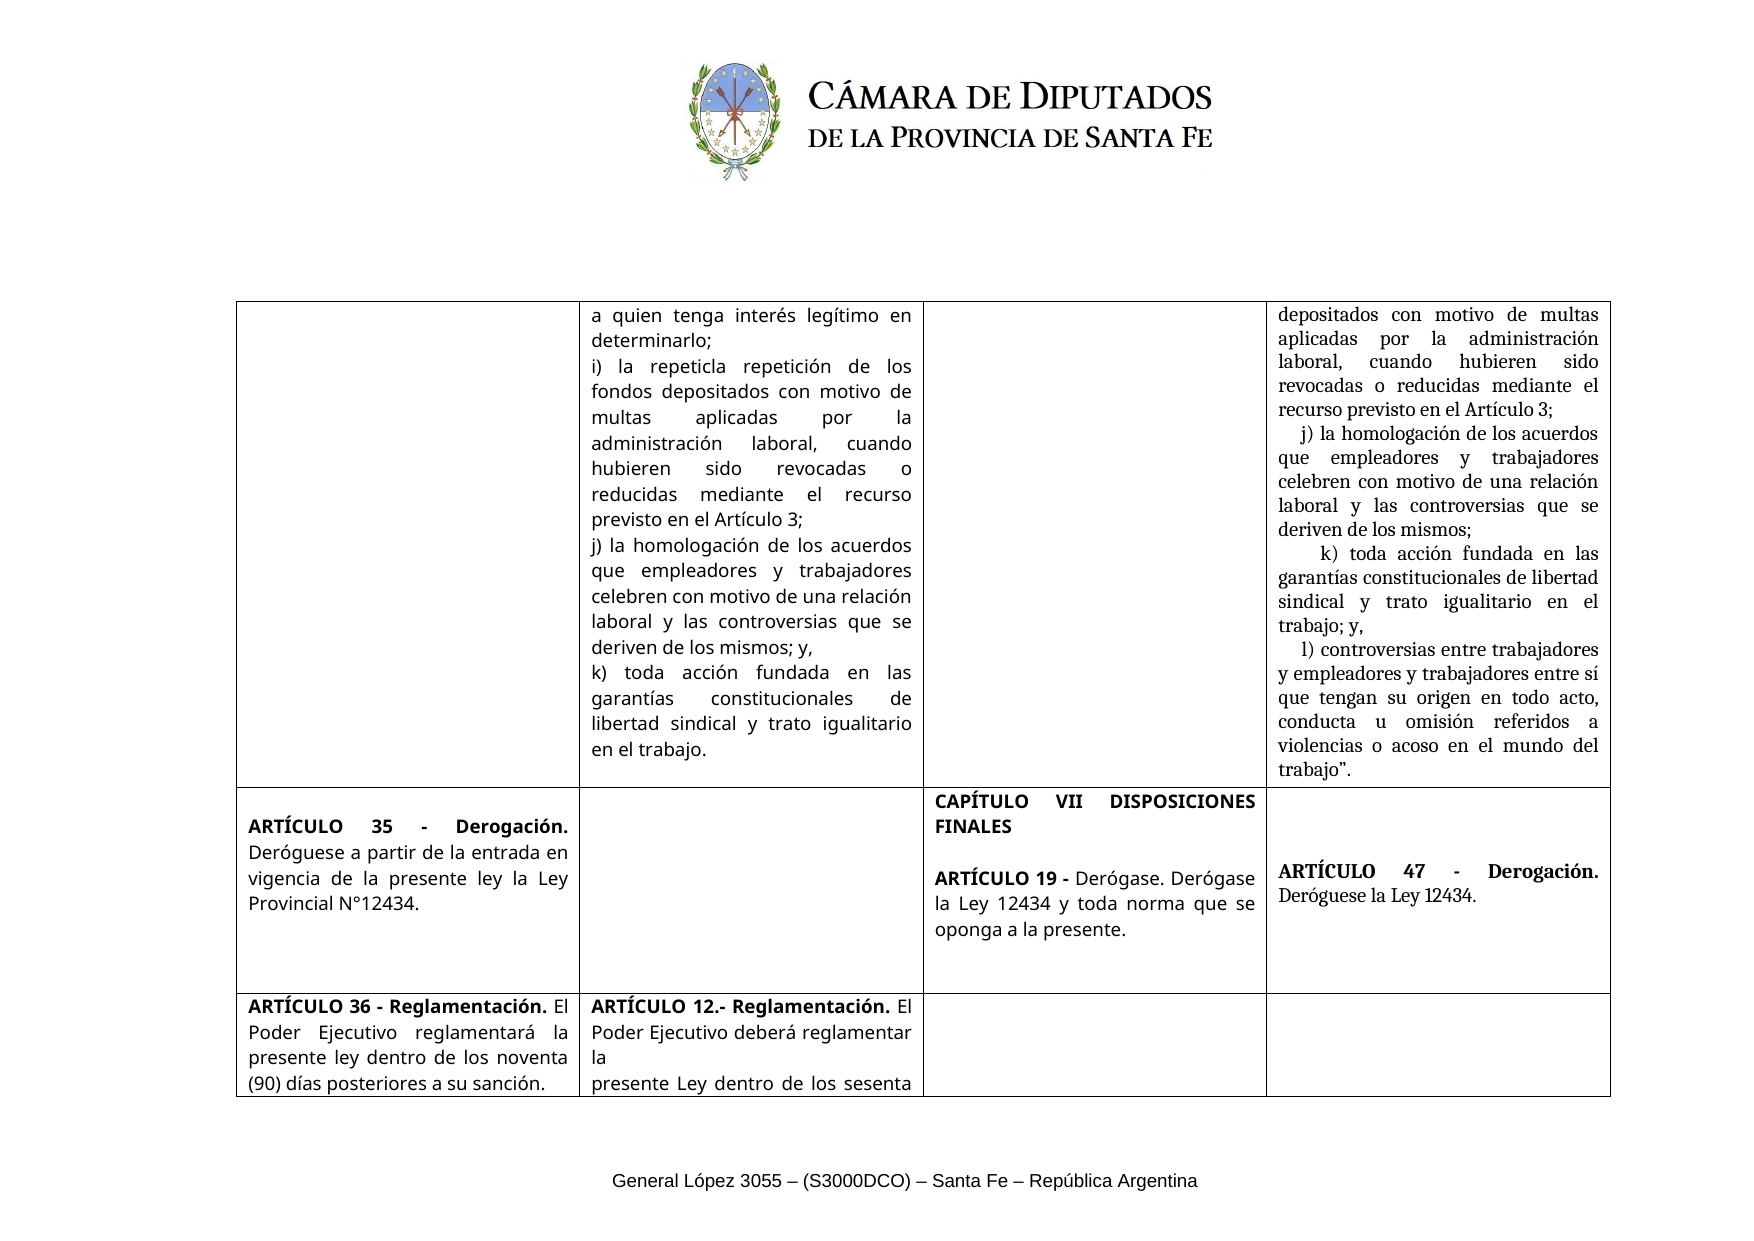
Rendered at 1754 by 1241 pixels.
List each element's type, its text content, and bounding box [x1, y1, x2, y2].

table_cell [237, 302, 579, 787]
table_cell [924, 994, 1266, 1096]
table_cell ARTÍCULO 36 - Reglamentación. El Poder Ejecutivo reglamentará la presente ley dentro de los noventa (90) días posteriores a su sanción. [237, 994, 579, 1096]
table_cell ARTÍCULO 35 - Derogación. Deróguese a partir de la entrada en vigencia de la presente ley la Ley Provincial N°12434. [237, 788, 579, 992]
table_cell ARTÍCULO 47 - Derogación. Deróguese la Ley 12434. [1267, 788, 1610, 992]
table_cell depositados con motivo de multas aplicadas por la administración laboral, cuando hubieren sido revocadas o reducidas mediante el recurso previsto en el Artículo 3; j) la homologación de los acuerdos que empleadores y trabajadores celebren con motivo de una relación laboral y las controversias que se deriven de los mismos; k) toda acción fundada en las garantías constitucionales de libertad sindical y trato igualitario en el trabajo; y, l) controversias entre trabajadores y empleadores y trabajadores entre sí que tengan su origen en todo acto, conducta u omisión referidos a violencias o acoso en el mundo del trabajo”. [1267, 302, 1610, 787]
picture [685, 59, 1217, 183]
table_cell [924, 302, 1266, 787]
table_cell ARTÍCULO 12.- Reglamentación. El Poder Ejecutivo deberá reglamentar la presente Ley dentro de los sesenta [580, 994, 923, 1096]
table_cell [580, 788, 923, 992]
table_cell a quien tenga interés legítimo en determinarlo; i) la repeticla repetición de los fondos depositados con motivo de multas aplicadas por la administración laboral, cuando hubieren sido revocadas o reducidas mediante el recurso previsto en el Artículo 3; j) la homologación de los acuerdos que empleadores y trabajadores celebren con motivo de una relación laboral y las controversias que se deriven de los mismos; y, k) toda acción fundada en las garantías constitucionales de libertad sindical y trato igualitario en el trabajo. [580, 302, 923, 787]
table_cell CAPÍTULO VII DISPOSICIONES FINALES ARTÍCULO 19 - Derógase. Derógase la Ley 12434 y toda norma que se oponga a la presente. [924, 788, 1266, 992]
table_cell [1267, 994, 1610, 1096]
